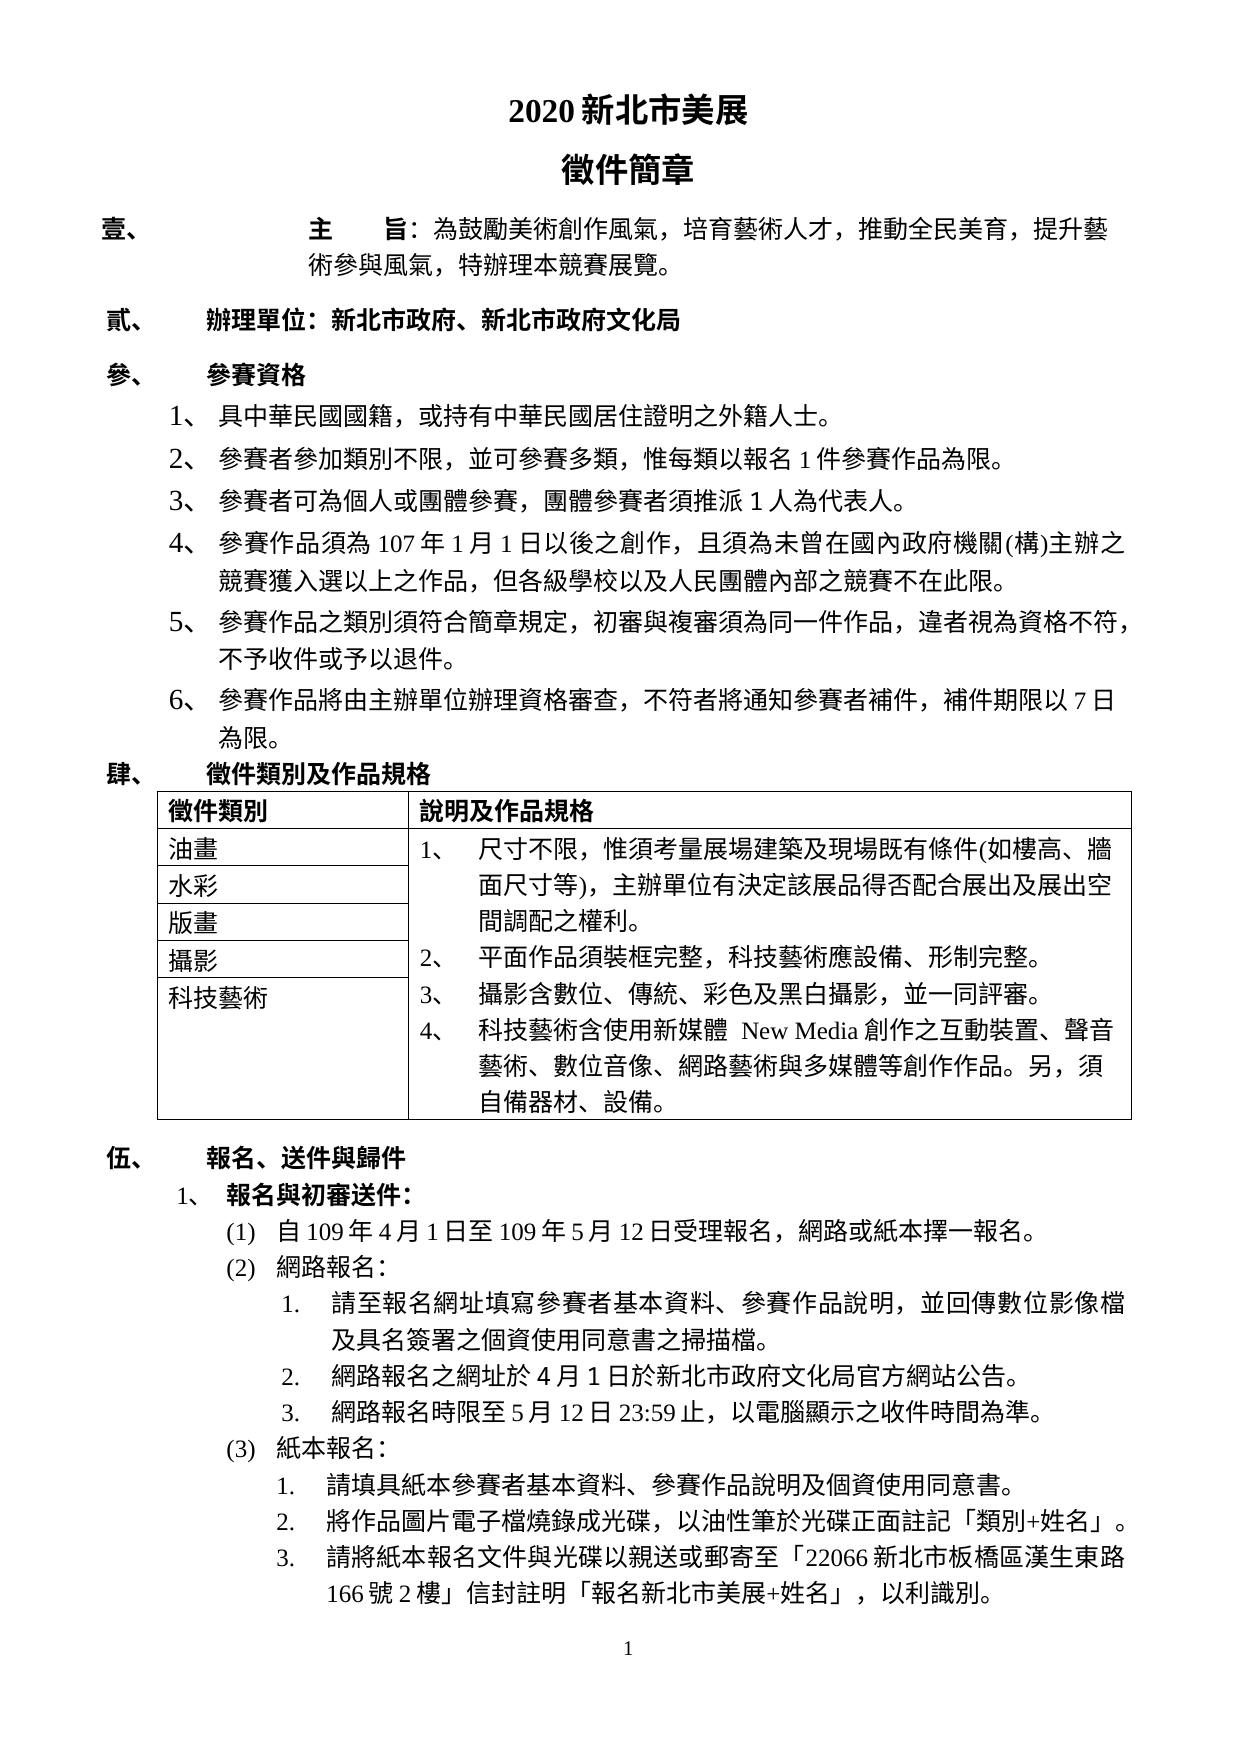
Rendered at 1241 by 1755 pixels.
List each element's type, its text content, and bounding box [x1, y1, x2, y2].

list 參賽作品將由主辦單位辦理資格審查，不符者將通知參賽者補件，補件期限以7日為限。 [168, 676, 1125, 754]
list 參賽者參加類別不限，並可參賽多類，惟每類以報名1件參賽作品為限。 [168, 434, 1125, 477]
list 將作品圖片電子檔燒錄成光碟，以油性筆於光碟正面註記「類別+姓名」。 [276, 1501, 1125, 1538]
list 徵件類別及作品規格 [106, 754, 1125, 791]
text 徵件簡章 [131, 149, 1125, 191]
text 2020新北市美展 [131, 89, 1125, 130]
table_cell 尺寸不限，惟須考量展場建築及現場既有條件(如樓高、牆面尺寸等)，主辦單位有決定該展品得否配合展出及展出空間調配之權利。 平面作品須裝框完整，科技藝術應設備、形制完整。 攝影含數位、傳統、彩色及黑白攝影，並一同評審。 科技藝術含使用新媒體 New Media 創作之互動裝置、聲音藝術、數位音像、網路藝術與多媒體等創作作品。另，須自備器材、設備。 [409, 829, 1131, 1119]
list 主 旨：為鼓勵美術創作風氣，培育藝術人才，推動全民美育，提升藝術參與風氣，特辦理本競賽展覽。 [102, 209, 1125, 282]
list 網路報名之網址於4月1日於新北市政府文化局官方網站公告。 [281, 1356, 1125, 1393]
list 具中華民國國籍，或持有中華民國居住證明之外籍人士。 [168, 392, 1125, 434]
list 辦理單位：新北市政府、新北市政府文化局 [106, 301, 1125, 337]
table_header 說明及作品規格 [409, 792, 1131, 828]
list 請至報名網址填寫參賽者基本資料、參賽作品說明，並回傳數位影像檔及具名簽署之個資使用同意書之掃描檔。 [281, 1284, 1125, 1356]
table_cell 科技藝術 [158, 978, 408, 1119]
list 參賽作品須為107年1月1日以後之創作，且須為未曾在國內政府機關(構)主辦之競賽獲入選以上之作品，但各級學校以及人民團體內部之競賽不在此限。 [168, 519, 1125, 597]
list 自109年4月1日至109年5月12日受理報名，網路或紙本擇一報名。 [226, 1211, 1125, 1248]
list 網路報名： [226, 1248, 1125, 1284]
table_cell 油畫 [158, 829, 408, 865]
table_cell 水彩 [158, 866, 408, 903]
list 報名與初審送件： [176, 1175, 1125, 1211]
table_cell 攝影 [158, 941, 408, 977]
list 報名、送件與歸件 [106, 1139, 1125, 1175]
table_header 徵件類別 [158, 792, 408, 828]
list 參賽作品之類別須符合簡章規定，初審與複審須為同一件作品，違者視為資格不符，不予收件或予以退件。 [168, 597, 1125, 676]
list 請填具紙本參賽者基本資料、參賽作品說明及個資使用同意書。 [276, 1465, 1125, 1501]
table_cell 版畫 [158, 904, 408, 940]
list 網路報名時限至5月12日23:59止，以電腦顯示之收件時間為準。 [281, 1393, 1125, 1429]
list 紙本報名： [226, 1429, 1125, 1465]
list 請將紙本報名文件與光碟以親送或郵寄至「22066新北市板橋區漢生東路166號2樓」信封註明「報名新北市美展+姓名」，以利識別。 [276, 1538, 1125, 1610]
list 參賽者可為個人或團體參賽，團體參賽者須推派1人為代表人。 [168, 477, 1125, 519]
list 參賽資格 [106, 356, 1125, 392]
